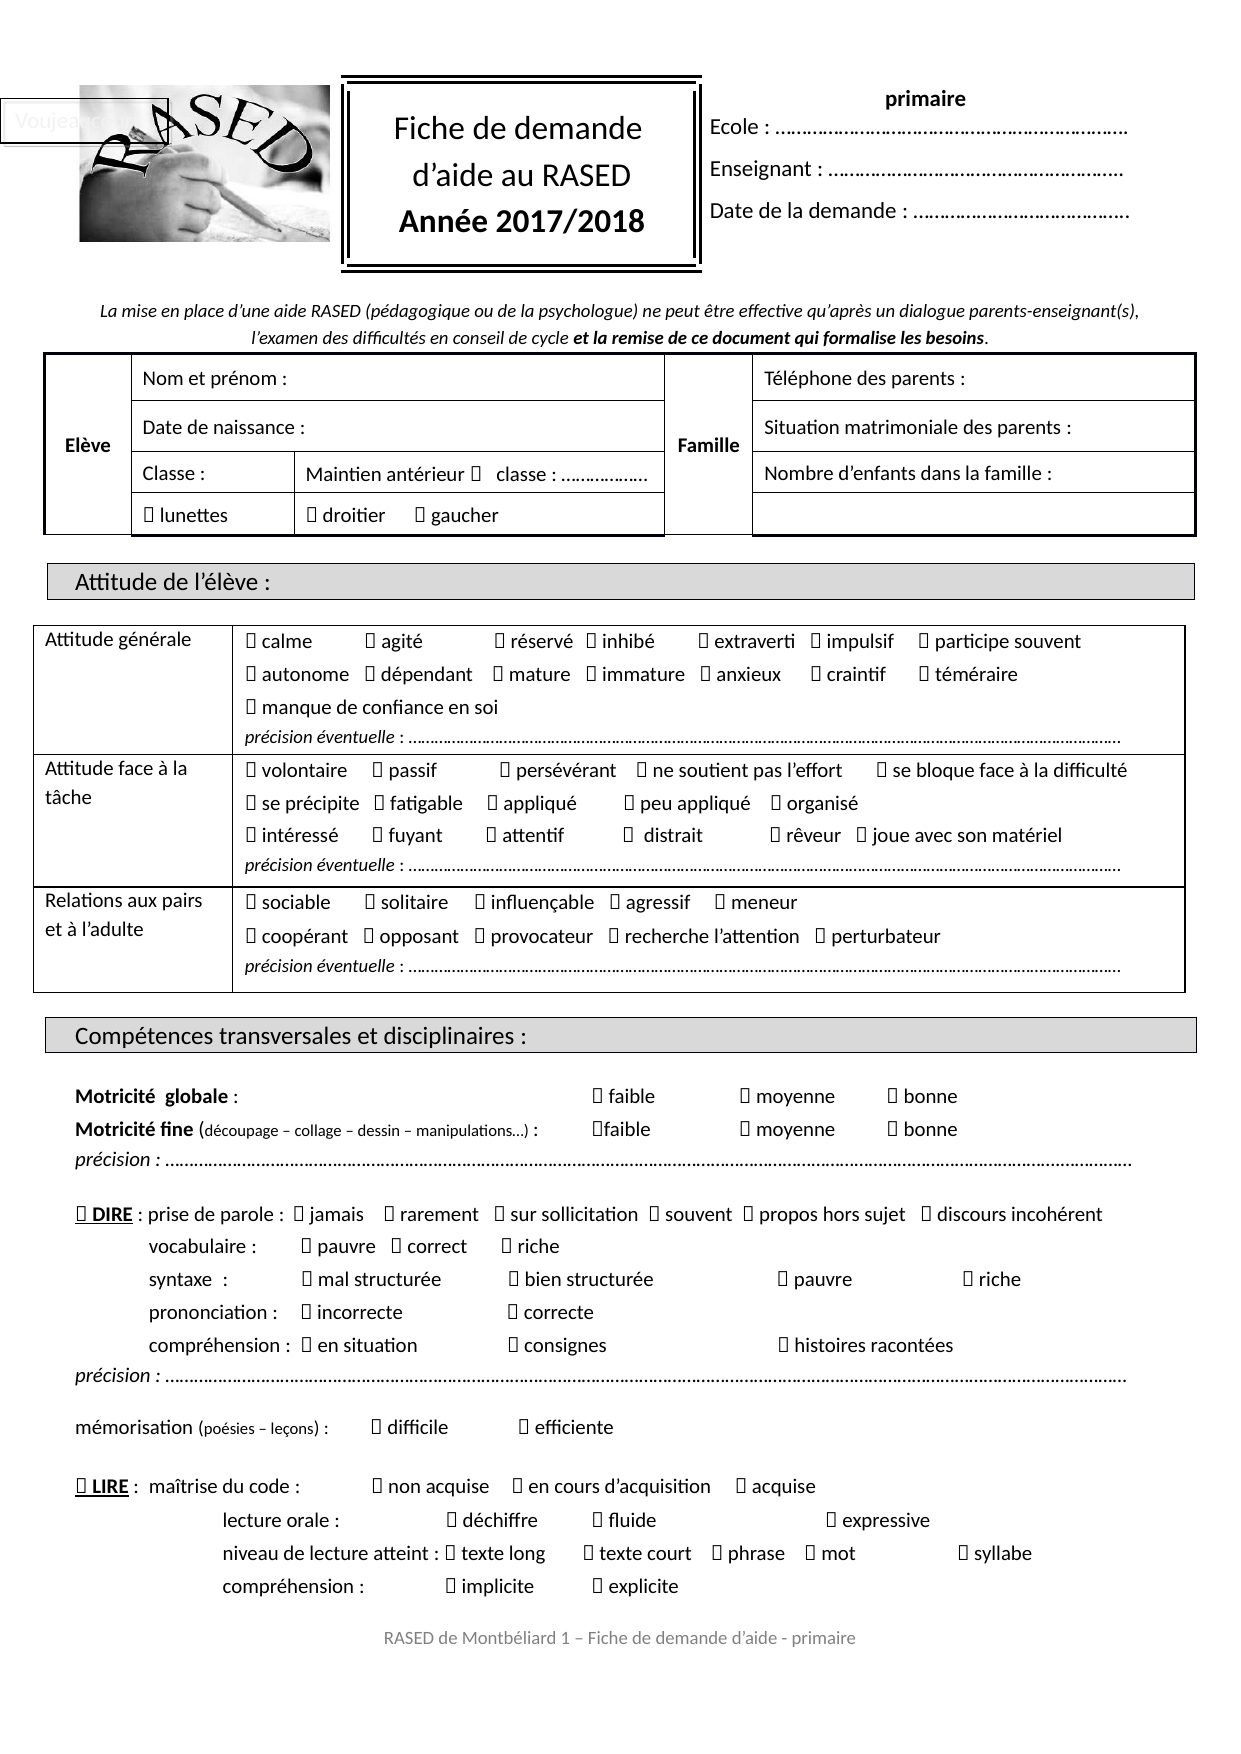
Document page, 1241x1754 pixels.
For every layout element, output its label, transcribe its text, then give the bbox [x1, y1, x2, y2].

table_cell Maintien antérieur  classe : ……………… [295, 452, 664, 492]
table_header Fiche de demande d’aide au RASED Année 2017/2018 [345, 78, 698, 264]
picture [75, 104, 170, 145]
table_cell Relations aux pairs et à l’adulte [34, 888, 232, 992]
table_header Elève [46, 355, 131, 534]
table_cell  volontaire  passif  persévérant  ne soutient pas l’effort  se bloque face à la difficulté  se précipite  fatigable  appliqué  peu appliqué  organisé  intéressé  fuyant  attentif  distrait  rêveur  joue avec son matériel précision éventuelle : ………………………………………………………………………………………………………………………………………………… [233, 755, 1184, 886]
picture [75, 104, 167, 142]
text Attitude de l’élève : [48, 564, 1194, 599]
table_cell [753, 493, 1194, 534]
text compréhension :  en situation  consignes  histoires racontées [75, 1330, 1165, 1358]
table_cell Nombre d’enfants dans la famille : [753, 452, 1194, 492]
table_cell Date de naissance : [132, 401, 664, 451]
table_cell Attitude face à la tâche [34, 755, 232, 886]
text Motricité globale :  faible  moyenne  bonne [75, 1081, 1165, 1110]
table_header  calme  agité  réservé  inhibé  extraverti  impulsif  participe souvent  autonome  dépendant  mature  immature  anxieux  craintif  téméraire  manque de confiance en soi précision éventuelle : ………………………………………………………………………………………………………………………………………………… [233, 626, 1184, 754]
table_header Nom et prénom : [132, 355, 664, 400]
table_header [63, 75, 345, 264]
text mémorisation (poésies – leçons) :  difficile  efficiente [75, 1412, 1165, 1441]
text lecture orale :  déchiffre  fluide  expressive [75, 1506, 1165, 1534]
table_header Téléphone des parents : [753, 355, 1194, 400]
table_cell  droitier  gaucher [295, 493, 664, 534]
text Motricité fine (découpage – collage – dessin – manipulations…) : faible  moyenne  bonne [75, 1114, 1165, 1142]
text niveau de lecture atteint :  texte long  texte court  phrase  mot  syllabe [75, 1538, 1165, 1567]
table_header Famille [665, 355, 752, 534]
text prononciation :  incorrecte  correcte [75, 1297, 1165, 1326]
text précision : ………………………………………………………………………………………………………………………………………………………………………………… [75, 1363, 1165, 1388]
text La mise en place d’une aide RASED (pédagogique ou de la psychologue) ne peut être effective qu’après un dialogue parents-enseignant(s), l’examen des difficultés en conseil de cycle et la remise de ce document qui formalise les besoins. [75, 299, 1165, 349]
table_header primaire Ecole : …………………………………………………………. Enseignant : ……………………………………………….. Date de la demande : ………………………………….. [698, 75, 1152, 264]
table_cell Classe : [132, 452, 294, 492]
text compréhension :  implicite  explicite [75, 1571, 1165, 1599]
text  DIRE : prise de parole :  jamais  rarement  sur sollicitation  souvent  propos hors sujet  discours incohérent [75, 1199, 1165, 1227]
text syntaxe :  mal structurée  bien structurée  pauvre  riche [75, 1264, 1165, 1293]
table_cell  lunettes [132, 493, 294, 534]
text  LIRE : maîtrise du code :  non acquise  en cours d’acquisition  acquise [75, 1471, 1165, 1499]
text vocabulaire :  pauvre  correct  riche [75, 1232, 1165, 1260]
table_header Attitude générale [34, 626, 232, 754]
text précision : …………………………………………………………………………………………………………………………………………………………………….…………… [75, 1146, 1165, 1172]
table_cell Situation matrimoniale des parents : [753, 401, 1194, 451]
table_cell  sociable  solitaire  influençable  agressif  meneur  coopérant  opposant  provocateur  recherche l’attention  perturbateur précision éventuelle : ………………………………………………………………………………………………………………………………………………… [233, 888, 1184, 992]
picture [75, 84, 335, 242]
table_header [63, 104, 75, 142]
text Compétences transversales et disciplinaires : [46, 1018, 1196, 1052]
